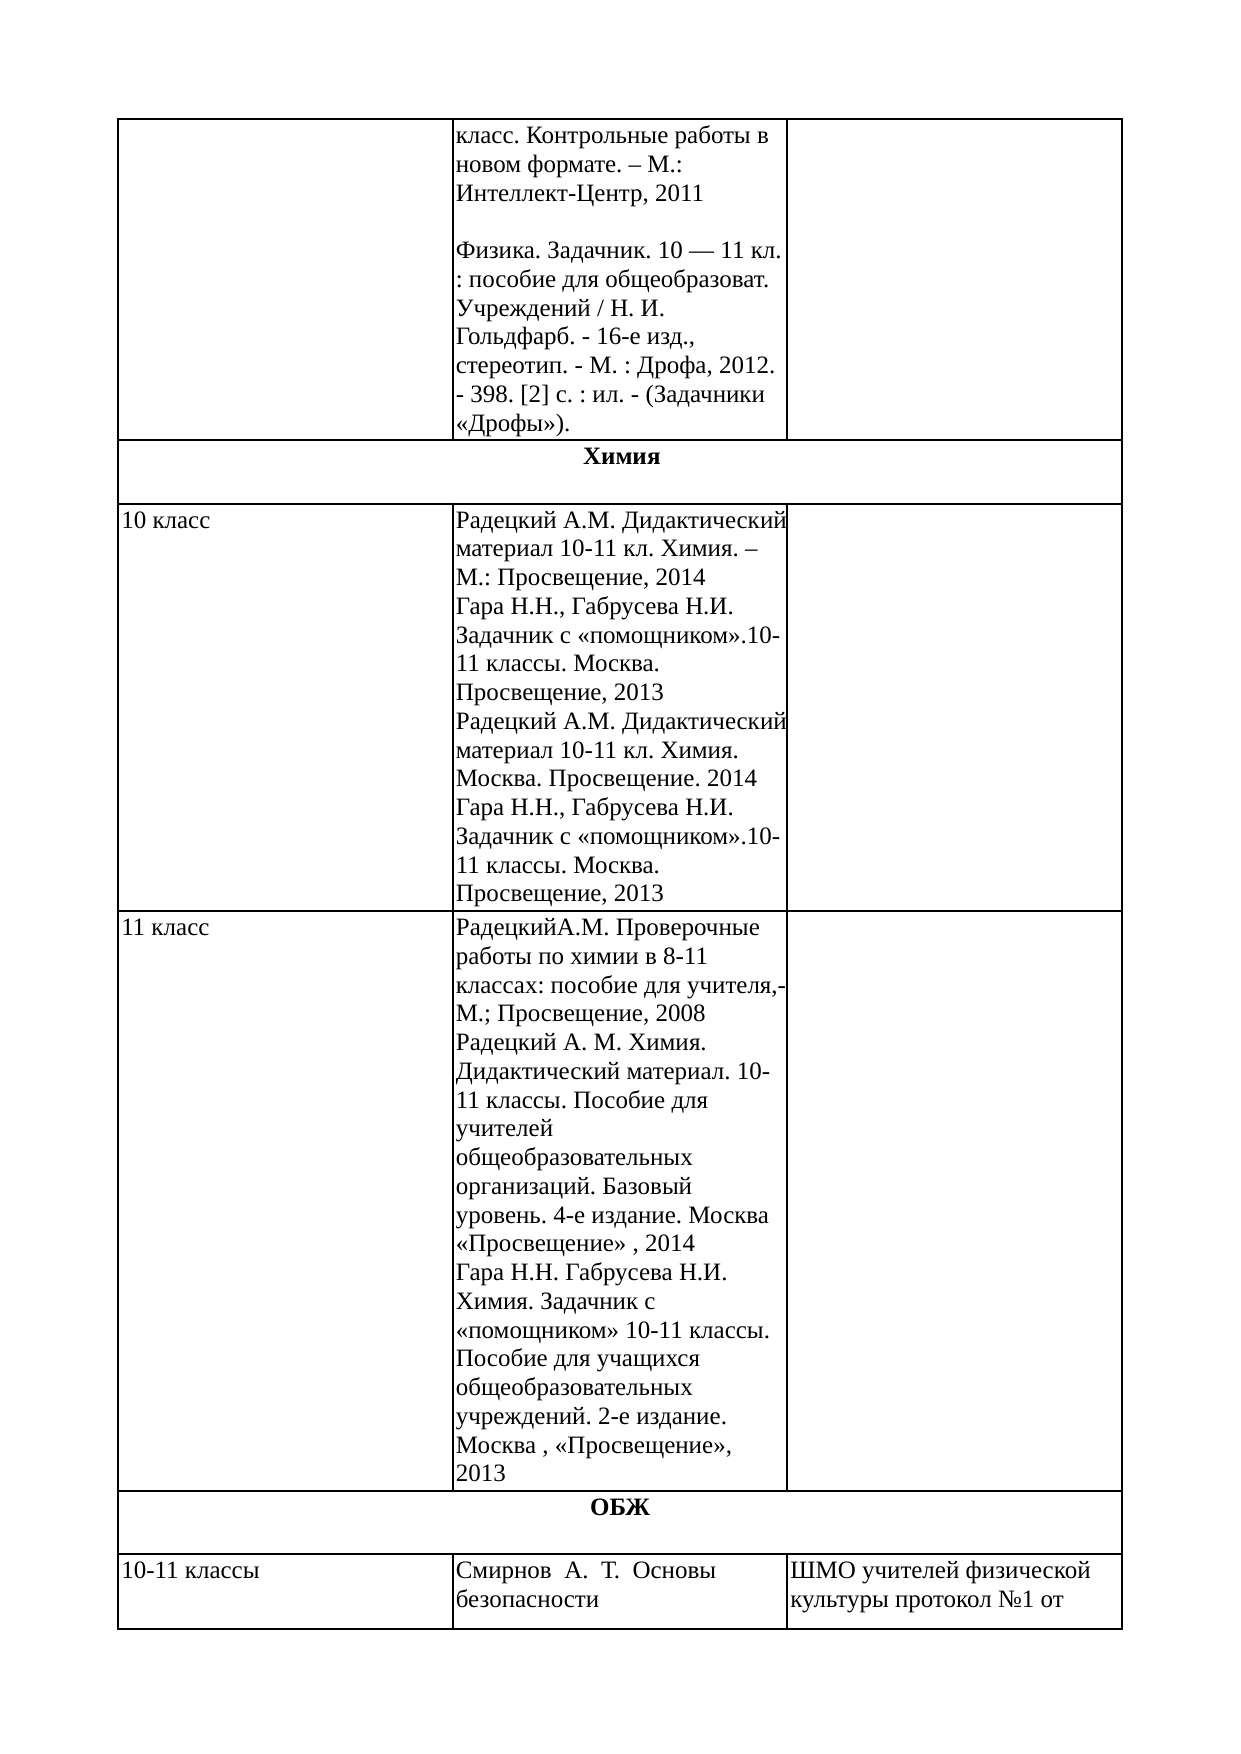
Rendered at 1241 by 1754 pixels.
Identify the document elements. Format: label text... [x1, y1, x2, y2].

table_cell [788, 505, 1121, 910]
table_cell 10-11 классы [119, 1555, 452, 1628]
table_cell 10 класс [119, 505, 452, 910]
table_cell ШМО учителей физической культуры протокол №1 от [788, 1555, 1121, 1628]
table_cell 11 класс [119, 912, 452, 1490]
table_cell Смирнов А. Т. Основы безопасности [454, 1555, 786, 1628]
table_cell Радецкий А.М. Дидактический материал 10-11 кл. Химия. – М.: Просвещение, 2014 Гара Н.Н., Габрусева Н.И. Задачник с «помощником».10-11 классы. Москва. Просвещение, 2013 Радецкий А.М. Дидактический материал 10-11 кл. Химия. Москва. Просвещение. 2014 Гара Н.Н., Габрусева Н.И. Задачник с «помощником».10-11 классы. Москва. Просвещение, 2013 [454, 505, 786, 910]
table_cell [119, 120, 452, 439]
table_cell ОБЖ [119, 1492, 1121, 1553]
table_cell РадецкийА.М. Проверочные работы по химии в 8-11 классах: пособие для учителя,- М.; Просвещение, 2008 Радецкий А. М. Химия. Дидактический материал. 10-11 классы. Пособие для учителей общеобразовательных организаций. Базовый уровень. 4-е издание. Москва «Просвещение» , 2014 Гара Н.Н. Габрусева Н.И. Химия. Задачник с «помощником» 10-11 классы. Пособие для учащихся общеобразовательных учреждений. 2-е издание. Москва , «Просвещение», 2013 [454, 912, 786, 1490]
table_cell класс. Контрольные работы в новом формате. – М.: Интеллект-Центр, 2011 Физика. Задачник. 10 — 11 кл. : пособие для общеобразоват. Учреждений / Н. И. Гольдфарб. - 16-е изд., стереотип. - М. : Дрофа, 2012. - 398. [2] c. : ил. - (Задачники «Дрофы»). [454, 120, 786, 439]
table_cell Химия [119, 441, 1121, 503]
table_cell [788, 912, 1121, 1490]
table_cell [788, 120, 1121, 439]
